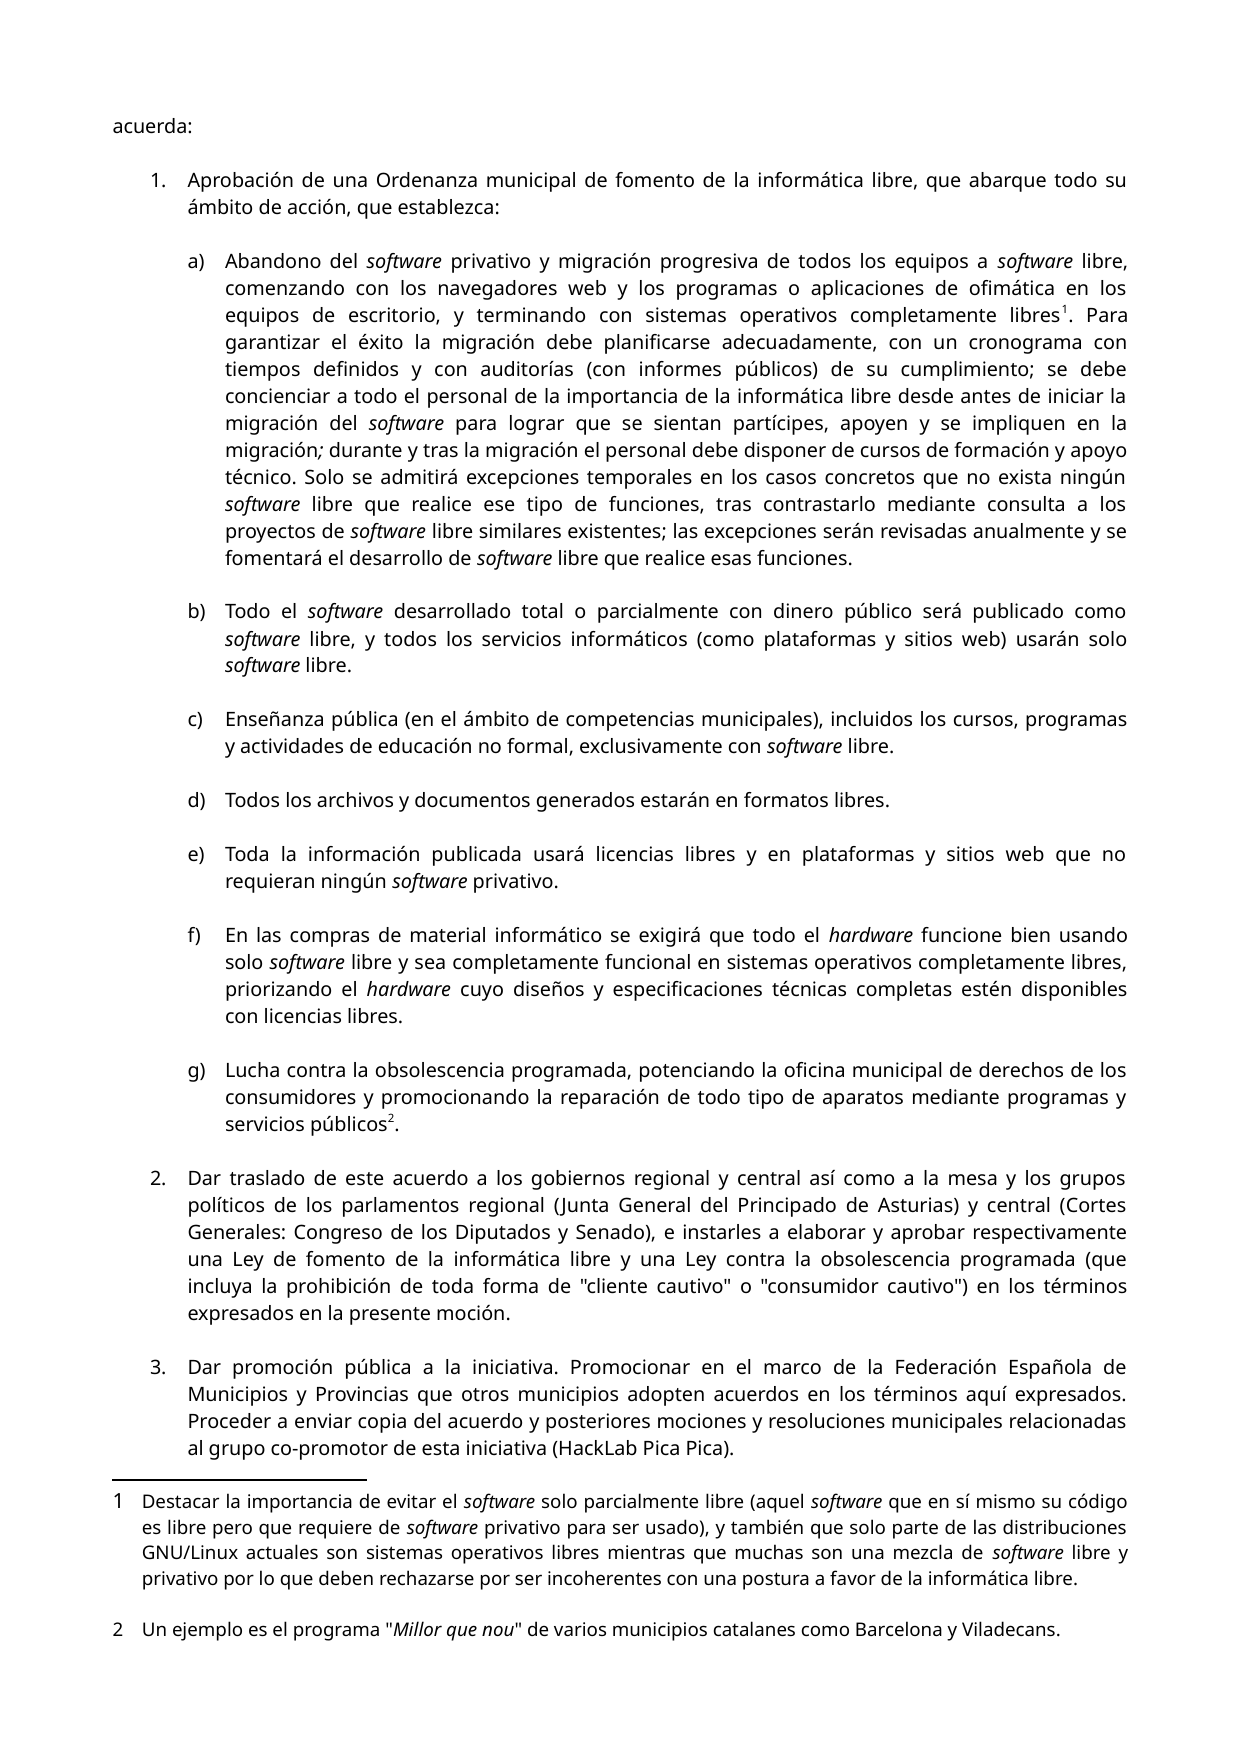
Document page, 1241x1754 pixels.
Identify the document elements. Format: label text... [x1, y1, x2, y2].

list Aprobación de una Ordenanza municipal de fomento de la informática libre, que abarque todo su ámbito de acción, que establezca: [150, 166, 1128, 220]
list Un ejemplo es el programa "Millor que nou" de varios municipios catalanes como Barcelona y Viladecans. [112, 1616, 1128, 1642]
list Toda la información publicada usará licencias libres y en plataformas y sitios web que no requieran ningún software privativo. [187, 841, 1128, 894]
list Todo el software desarrollado total o parcialmente con dinero público será publicado como software libre, y todos los servicios informáticos (como plataformas y sitios web) usarán solo software libre. [187, 598, 1128, 679]
list Dar promoción pública a la iniciativa. Promocionar en el marco de la Federación Española de Municipios y Provincias que otros municipios adopten acuerdos en los términos aquí expresados. Proceder a enviar copia del acuerdo y posteriores mociones y resoluciones municipales relacionadas al grupo co-promotor de esta iniciativa (HackLab Pica Pica). [150, 1353, 1128, 1461]
list Lucha contra la obsolescencia programada, potenciando la oficina municipal de derechos de los consumidores y promocionando la reparación de todo tipo de aparatos mediante programas y servicios públicos. [187, 1056, 1128, 1137]
list Abandono del software privativo y migración progresiva de todos los equipos a software libre, comenzando con los navegadores web y los programas o aplicaciones de ofimática en los equipos de escritorio, y terminando con sistemas operativos completamente libres. Para garantizar el éxito la migración debe planificarse adecuadamente, con un cronograma con tiempos definidos y con auditorías (con informes públicos) de su cumplimiento; se debe concienciar a todo el personal de la importancia de la informática libre desde antes de iniciar la migración del software para lograr que se sientan partícipes, apoyen y se impliquen en la migración; durante y tras la migración el personal debe disponer de cursos de formación y apoyo técnico. Solo se admitirá excepciones temporales en los casos concretos que no exista ningún software libre que realice ese tipo de funciones, tras contrastarlo mediante consulta a los proyectos de software libre similares existentes; las excepciones serán revisadas anualmente y se fomentará el desarrollo de software libre que realice esas funciones. [187, 247, 1128, 571]
list Dar traslado de este acuerdo a los gobiernos regional y central así como a la mesa y los grupos políticos de los parlamentos regional (Junta General del Principado de Asturias) y central (Cortes Generales: Congreso de los Diputados y Senado), e instarles a elaborar y aprobar respectivamente una Ley de fomento de la informática libre y una Ley contra la obsolescencia programada (que incluya la prohibición de toda forma de "cliente cautivo" o "consumidor cautivo") en los términos expresados en la presente moción. [150, 1164, 1128, 1326]
list Destacar la importancia de evitar el software solo parcialmente libre (aquel software que en sí mismo su código es libre pero que requiere de software privativo para ser usado), y también que solo parte de las distribuciones GNU/Linux actuales son sistemas operativos libres mientras que muchas son una mezcla de software libre y privativo por lo que deben rechazarse por ser incoherentes con una postura a favor de la informática libre. [112, 1486, 1128, 1591]
list Enseñanza pública (en el ámbito de competencias municipales), incluidos los cursos, programas y actividades de educación no formal, exclusivamente con software libre. [187, 706, 1128, 760]
list En las compras de material informático se exigirá que todo el hardware funcione bien usando solo software libre y sea completamente funcional en sistemas operativos completamente libres, priorizando el hardware cuyo diseños y especificaciones técnicas completas estén disponibles con licencias libres. [187, 922, 1128, 1029]
text acuerda: [112, 112, 1128, 139]
list Todos los archivos y documentos generados estarán en formatos libres. [187, 787, 1128, 814]
